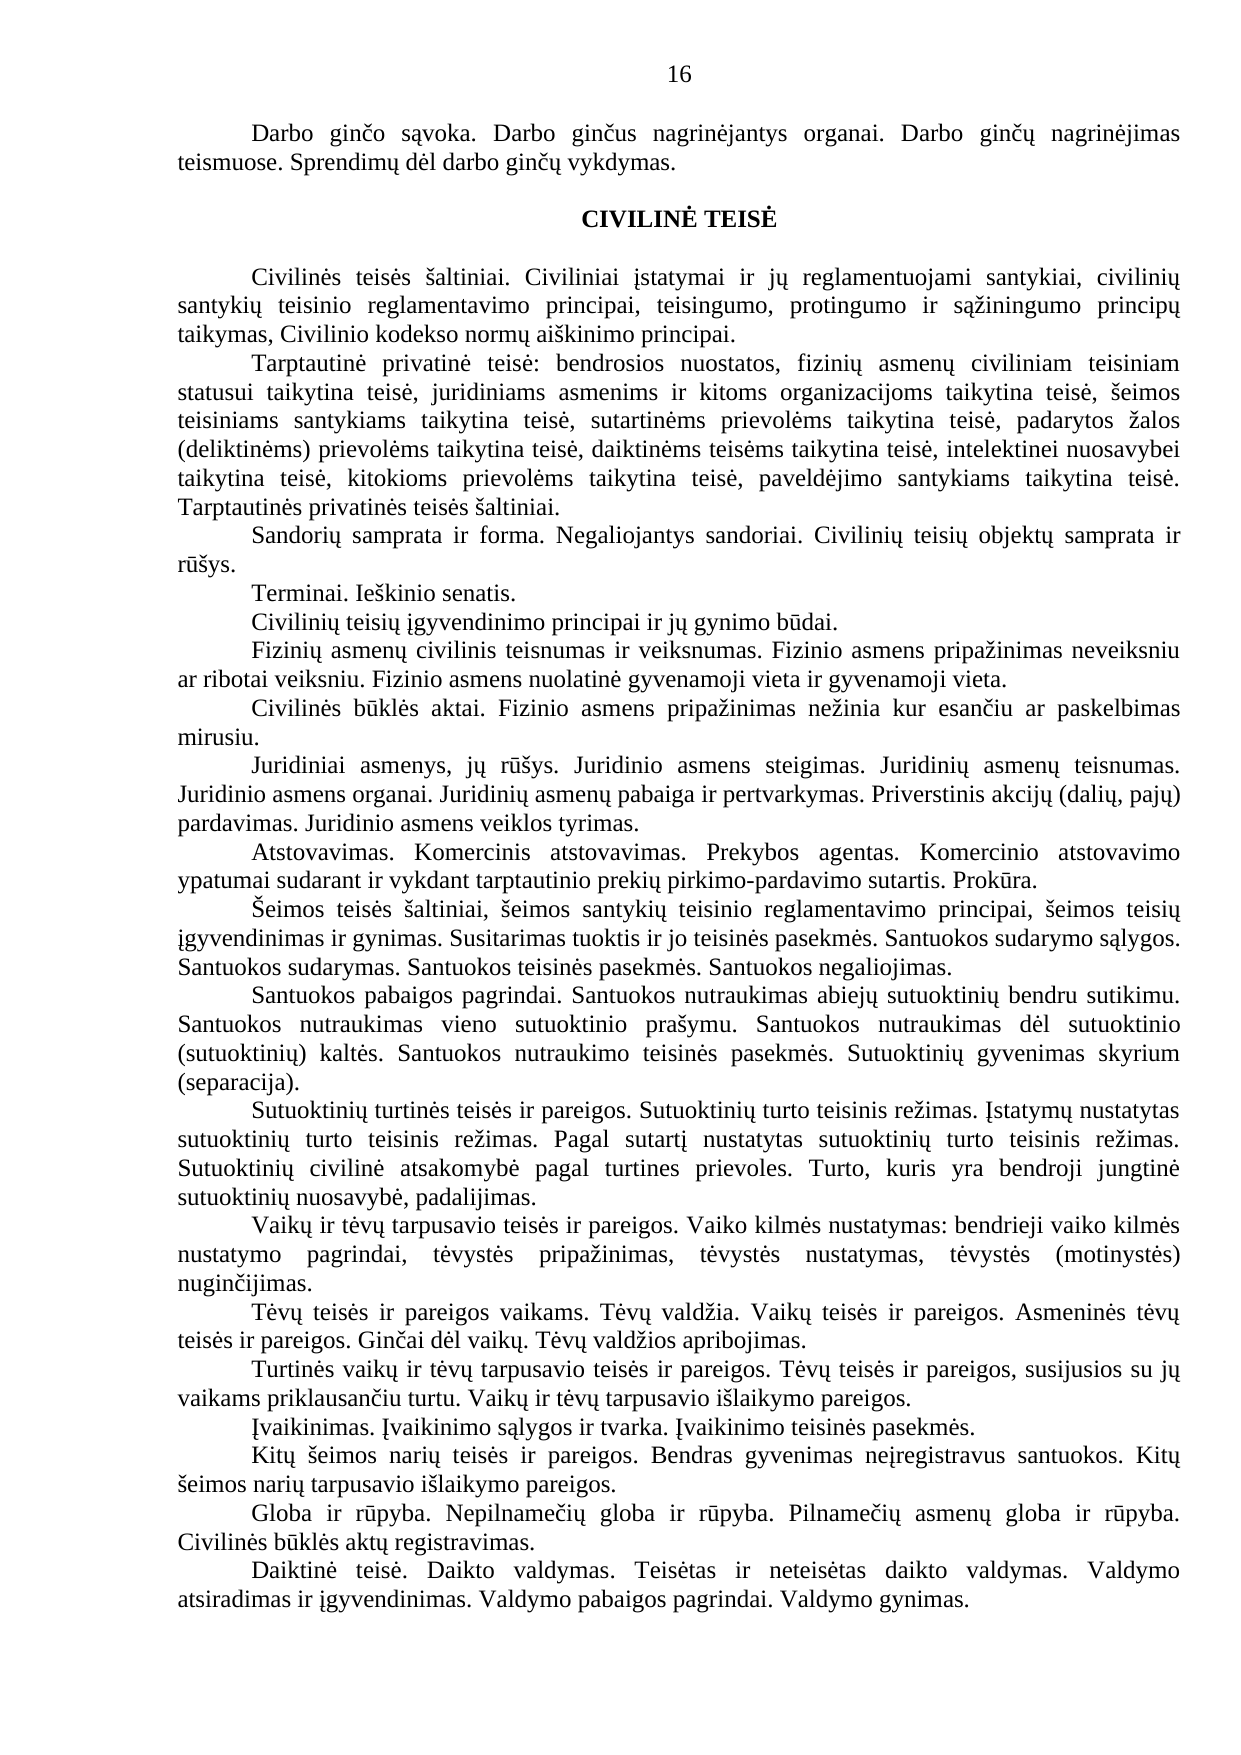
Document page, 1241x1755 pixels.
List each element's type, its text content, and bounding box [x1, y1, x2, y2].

text Sandorių samprata ir forma. Negaliojantys sandoriai. Civilinių teisių objektų samprata ir rūšys. [177, 521, 1181, 578]
text Įvaikinimas. Įvaikinimo sąlygos ir tvarka. Įvaikinimo teisinės pasekmės. [177, 1412, 1181, 1441]
text Santuokos pabaigos pagrindai. Santuokos nutraukimas abiejų sutuoktinių bendru sutikimu. Santuokos nutraukimas vieno sutuoktinio prašymu. Santuokos nutraukimas dėl sutuoktinio (sutuoktinių) kaltės. Santuokos nutraukimo teisinės pasekmės. Sutuoktinių gyvenimas skyrium (separacija). [177, 981, 1181, 1096]
text Civilinės būklės aktai. Fizinio asmens pripažinimas nežinia kur esančiu ar paskelbimas mirusiu. [177, 693, 1181, 751]
text Globa ir rūpyba. Nepilnamečių globa ir rūpyba. Pilnamečių asmenų globa ir rūpyba. Civilinės būklės aktų registravimas. [177, 1498, 1181, 1556]
text Turtinės vaikų ir tėvų tarpusavio teisės ir pareigos. Tėvų teisės ir pareigos, susijusios su jų vaikams priklausančiu turtu. Vaikų ir tėvų tarpusavio išlaikymo pareigos. [177, 1354, 1181, 1412]
text Juridiniai asmenys, jų rūšys. Juridinio asmens steigimas. Juridinių asmenų teisnumas. Juridinio asmens organai. Juridinių asmenų pabaiga ir pertvarkymas. Priverstinis akcijų (dalių, pajų) pardavimas. Juridinio asmens veiklos tyrimas. [177, 751, 1181, 837]
text Civilinės teisės šaltiniai. Civiliniai įstatymai ir jų reglamentuojami santykiai, civilinių santykių teisinio reglamentavimo principai, teisingumo, protingumo ir sąžiningumo principų taikymas, Civilinio kodekso normų aiškinimo principai. [177, 262, 1181, 348]
text Darbo ginčo sąvoka. Darbo ginčus nagrinėjantys organai. Darbo ginčų nagrinėjimas teismuose. Sprendimų dėl darbo ginčų vykdymas. [177, 118, 1181, 176]
text Civilinių teisių įgyvendinimo principai ir jų gynimo būdai. [177, 607, 1181, 636]
text Daiktinė teisė. Daikto valdymas. Teisėtas ir neteisėtas daikto valdymas. Valdymo atsiradimas ir įgyvendinimas. Valdymo pabaigos pagrindai. Valdymo gynimas. [177, 1556, 1181, 1613]
text Sutuoktinių turtinės teisės ir pareigos. Sutuoktinių turto teisinis režimas. Įstatymų nustatytas sutuoktinių turto teisinis režimas. Pagal sutartį nustatytas sutuoktinių turto teisinis režimas. Sutuoktinių civilinė atsakomybė pagal turtines prievoles. Turto, kuris yra bendroji jungtinė sutuoktinių nuosavybė, padalijimas. [177, 1096, 1181, 1211]
text CIVILINĖ TEISĖ [177, 204, 1181, 233]
text Tėvų teisės ir pareigos vaikams. Tėvų valdžia. Vaikų teisės ir pareigos. Asmeninės tėvų teisės ir pareigos. Ginčai dėl vaikų. Tėvų valdžios apribojimas. [177, 1297, 1181, 1354]
text Kitų šeimos narių teisės ir pareigos. Bendras gyvenimas neįregistravus santuokos. Kitų šeimos narių tarpusavio išlaikymo pareigos. [177, 1441, 1181, 1498]
text Atstovavimas. Komercinis atstovavimas. Prekybos agentas. Komercinio atstovavimo ypatumai sudarant ir vykdant tarptautinio prekių pirkimo-pardavimo sutartis. Prokūra. [177, 837, 1181, 894]
text Šeimos teisės šaltiniai, šeimos santykių teisinio reglamentavimo principai, šeimos teisių įgyvendinimas ir gynimas. Susitarimas tuoktis ir jo teisinės pasekmės. Santuokos sudarymo sąlygos. Santuokos sudarymas. Santuokos teisinės pasekmės. Santuokos negaliojimas. [177, 894, 1181, 981]
text Terminai. Ieškinio senatis. [177, 578, 1181, 607]
text Fizinių asmenų civilinis teisnumas ir veiksnumas. Fizinio asmens pripažinimas neveiksniu ar ribotai veiksniu. Fizinio asmens nuolatinė gyvenamoji vieta ir gyvenamoji vieta. [177, 636, 1181, 693]
text Tarptautinė privatinė teisė: bendrosios nuostatos, fizinių asmenų civiliniam teisiniam statusui taikytina teisė, juridiniams asmenims ir kitoms organizacijoms taikytina teisė, šeimos teisiniams santykiams taikytina teisė, sutartinėms prievolėms taikytina teisė, padarytos žalos (deliktinėms) prievolėms taikytina teisė, daiktinėms teisėms taikytina teisė, intelektinei nuosavybei taikytina teisė, kitokioms prievolėms taikytina teisė, paveldėjimo santykiams taikytina teisė. Tarptautinės privatinės teisės šaltiniai. [177, 348, 1181, 521]
text Vaikų ir tėvų tarpusavio teisės ir pareigos. Vaiko kilmės nustatymas: bendrieji vaiko kilmės nustatymo pagrindai, tėvystės pripažinimas, tėvystės nustatymas, tėvystės (motinystės) nuginčijimas. [177, 1211, 1181, 1297]
